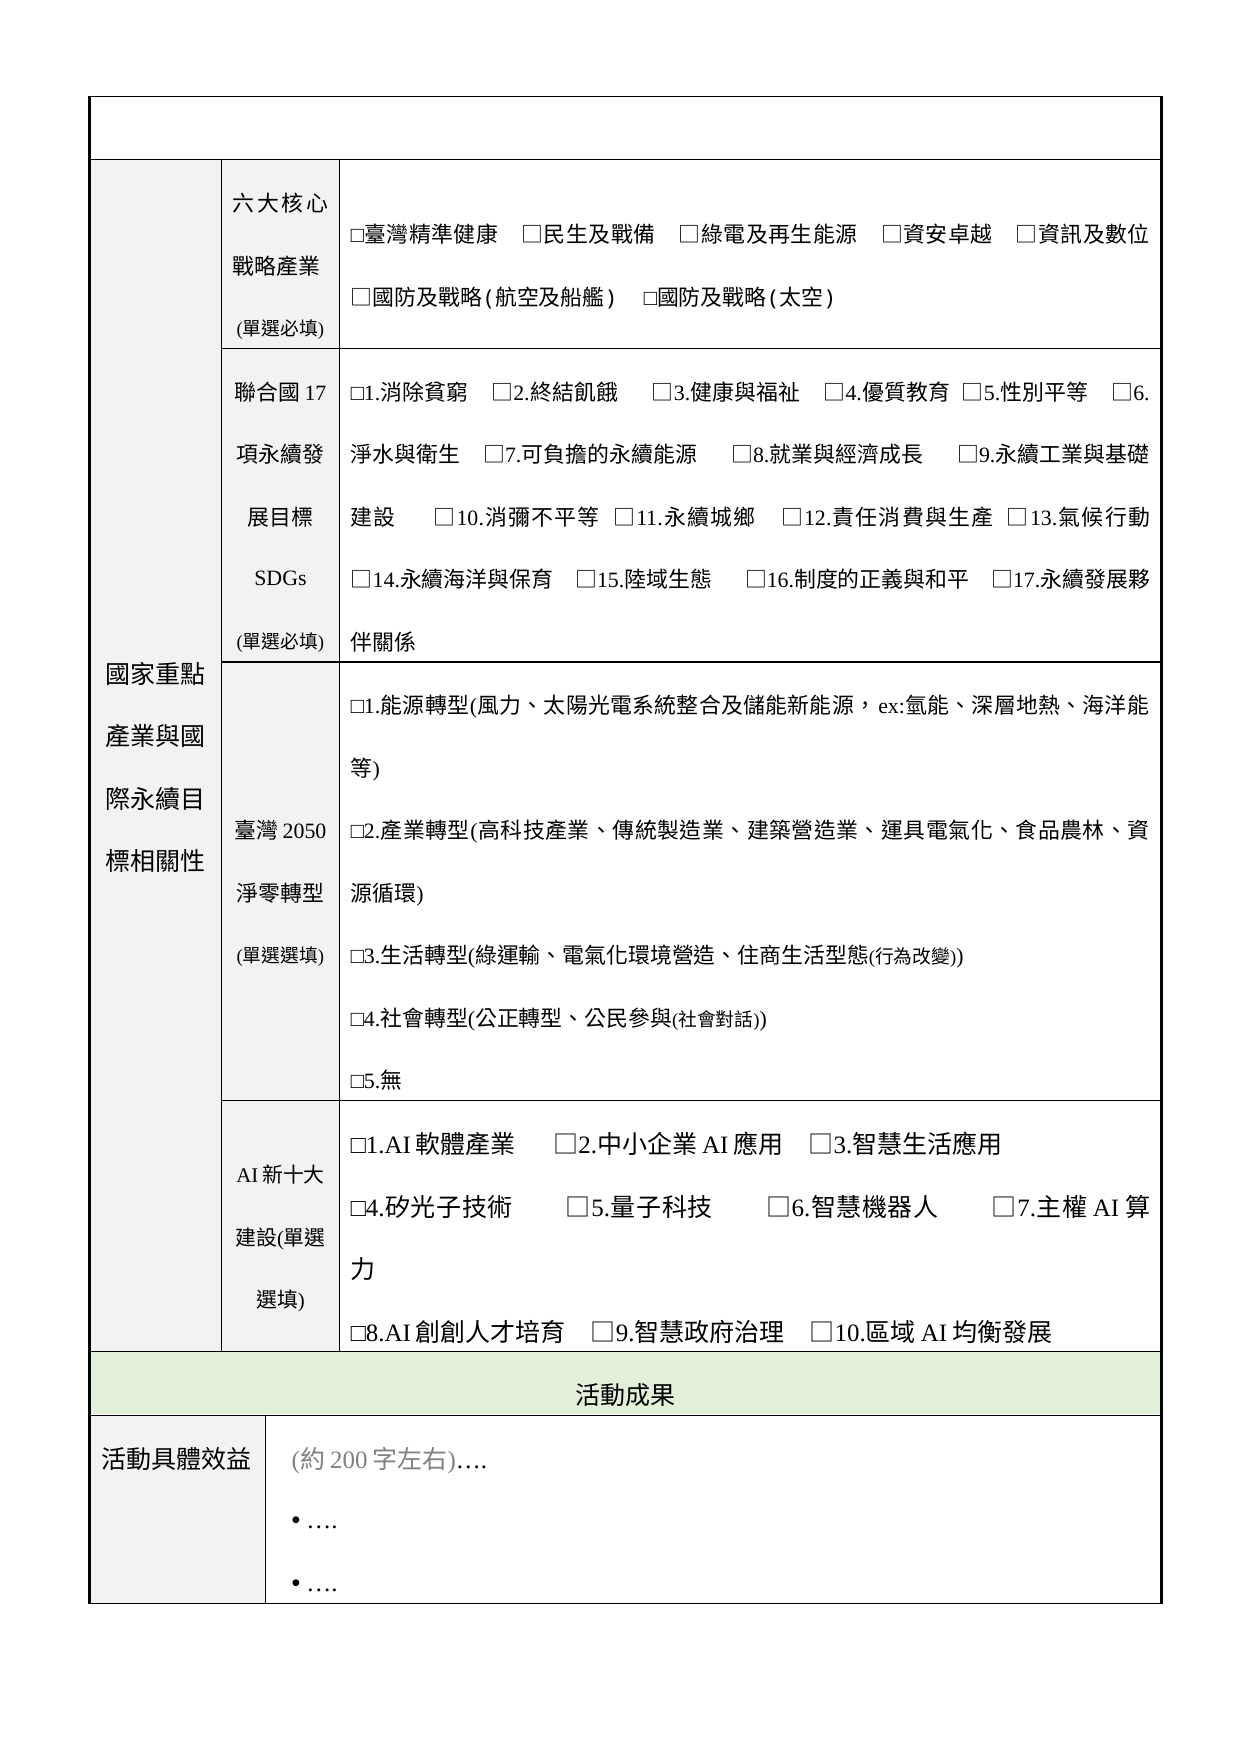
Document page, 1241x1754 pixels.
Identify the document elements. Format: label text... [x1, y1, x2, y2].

table_cell 活動具體效益 [91, 1416, 265, 1603]
table_cell 聯合國17項永續發展目標SDGs (單選必填) [222, 349, 339, 661]
table_cell 六大核心 戰略產業 (單選必填) [222, 160, 339, 348]
table_cell □1.AI軟體產業 □2.中小企業AI應用 □3.智慧生活應用 □4.矽光子技術 □5.量子科技 □6.智慧機器人 □7.主權AI算力 □8.AI創創人才培育 □9.智慧政府治理 □10.區域AI均衡發展 [340, 1101, 1160, 1351]
table_cell □1.消除貧窮 □2.終結飢餓 □3.健康與福祉 □4.優質教育 □5.性別平等 □6.淨水與衛生 □7.可負擔的永續能源 □8.就業與經濟成長 □9.永續工業與基礎建設 □10.消彌不平等 □11.永續城鄉 □12.責任消費與生產 □13.氣候行動 □14.永續海洋與保育 □15.陸域生態 □16.制度的正義與和平 □17.永續發展夥伴關係 [340, 349, 1160, 661]
table_cell □臺灣精準健康 □民生及戰備 □綠電及再生能源 □資安卓越 □資訊及數位 □國防及戰略(航空及船艦) □國防及戰略(太空) [340, 160, 1160, 348]
table_cell □1.能源轉型(風力、太陽光電系統整合及儲能新能源，ex:氫能、深層地熱、海洋能等) □2.產業轉型(高科技產業、傳統製造業、建築營造業、運具電氣化、食品農林、資源循環) □3.生活轉型(綠運輸、電氣化環境營造、住商生活型態(行為改變)) □4.社會轉型(公正轉型、公民參與(社會對話)) □5.無 [340, 663, 1160, 1100]
table_cell [91, 97, 1160, 159]
table_cell AI新十大建設(單選選填) [222, 1101, 339, 1351]
table_cell 臺灣2050淨零轉型(單選選填) [222, 663, 339, 1100]
table_cell (約200字左右)…. …. …. …. …. [266, 1416, 1160, 1603]
table_cell 國家重點產業與國際永續目標相關性 [91, 160, 221, 1351]
table_cell 活動成果 [91, 1352, 1160, 1414]
